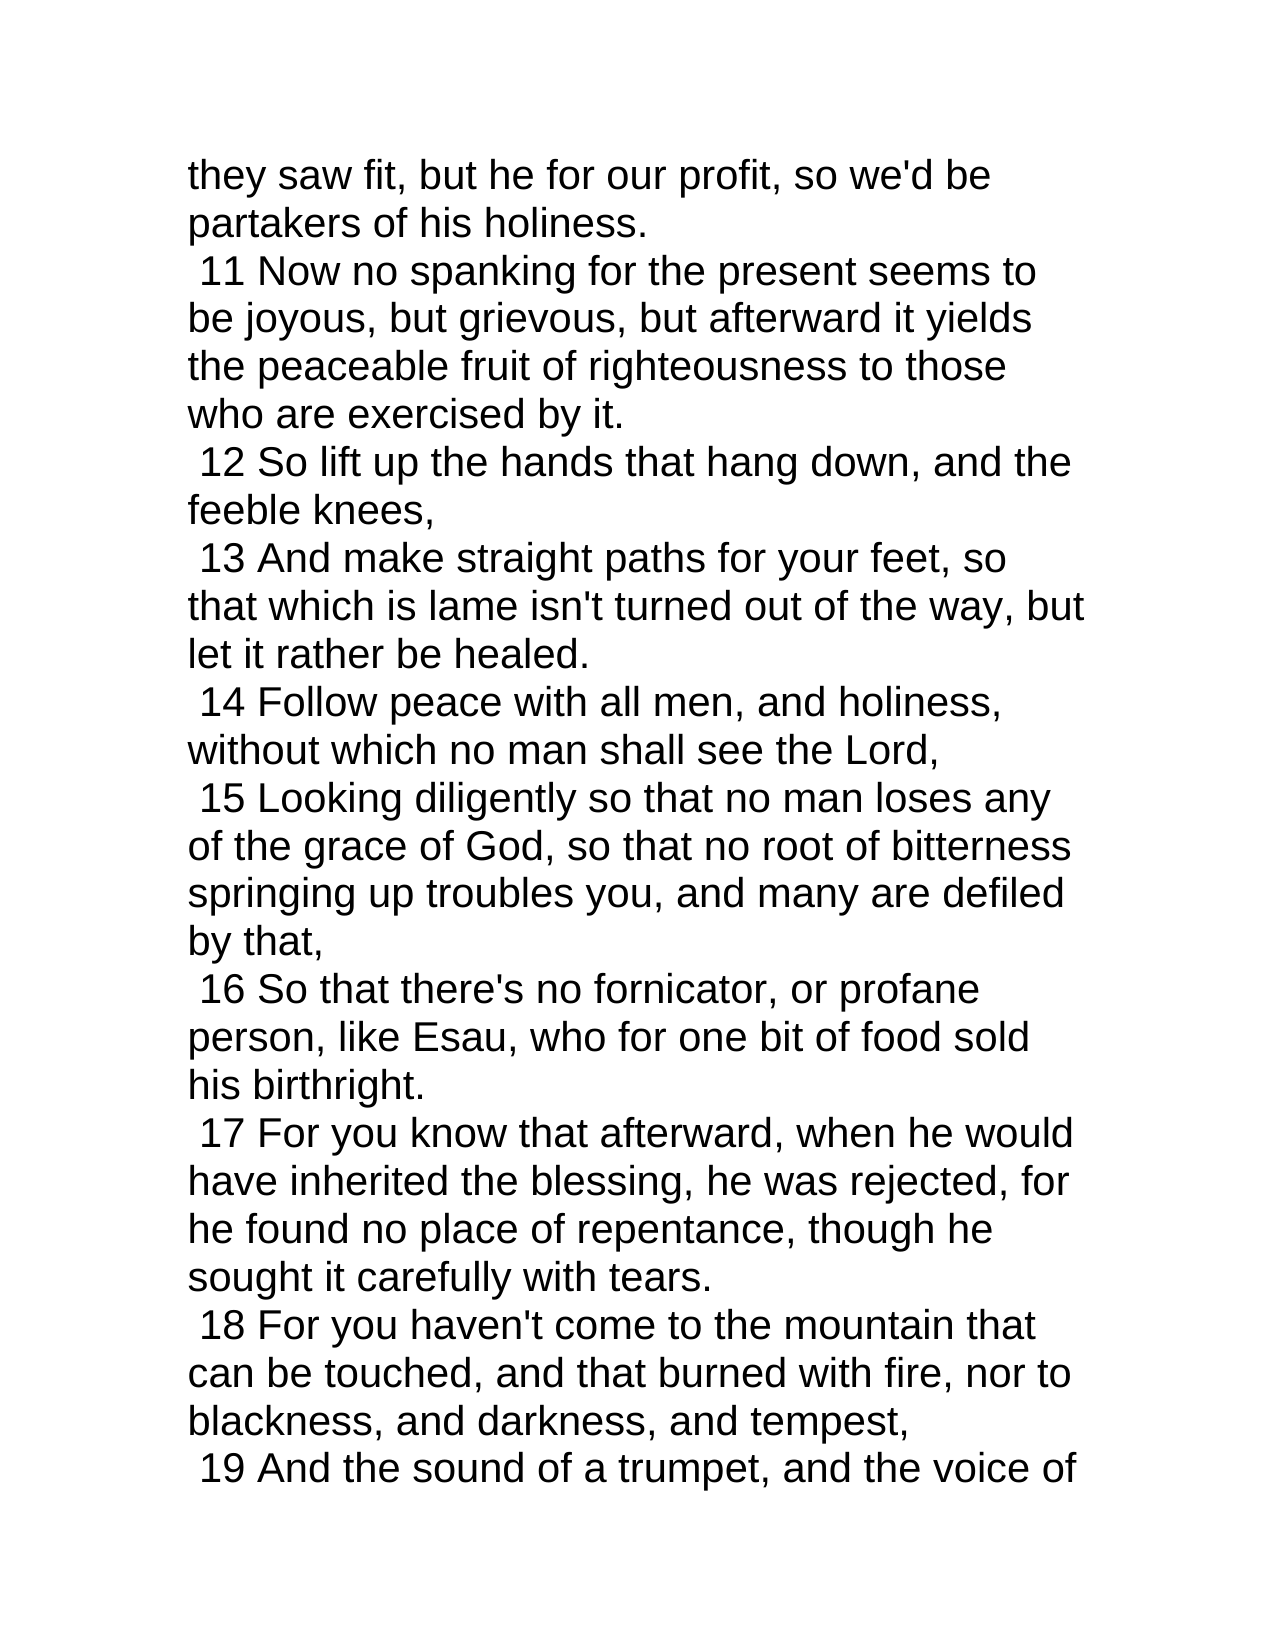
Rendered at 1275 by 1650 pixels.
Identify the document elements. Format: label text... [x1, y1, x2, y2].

text they saw fit, but he for our profit, so we'd be partakers of his holiness. [187, 150, 1087, 246]
text 19 And the sound of a trumpet, and the voice of [187, 1444, 1087, 1492]
text 11 Now no spanking for the present seems to be joyous, but grievous, but afterward it yields the peaceable fruit of righteousness to those who are exercised by it. [187, 246, 1087, 437]
text 12 So lift up the hands that hang down, and the feeble knees, [187, 437, 1087, 533]
text 17 For you know that afterward, when he would have inherited the blessing, he was rejected, for he found no place of repentance, though he sought it carefully with tears. [187, 1108, 1087, 1300]
text 13 And make straight paths for your feet, so that which is lame isn't turned out of the way, but let it rather be healed. [187, 533, 1087, 677]
text 16 So that there's no fornicator, or profane person, like Esau, who for one bit of food sold his birthright. [187, 964, 1087, 1108]
text 14 Follow peace with all men, and holiness, without which no man shall see the Lord, [187, 677, 1087, 773]
text 18 For you haven't come to the mountain that can be touched, and that burned with fire, nor to blackness, and darkness, and tempest, [187, 1300, 1087, 1444]
text 15 Looking diligently so that no man loses any of the grace of God, so that no root of bitterness springing up troubles you, and many are defiled by that, [187, 773, 1087, 964]
